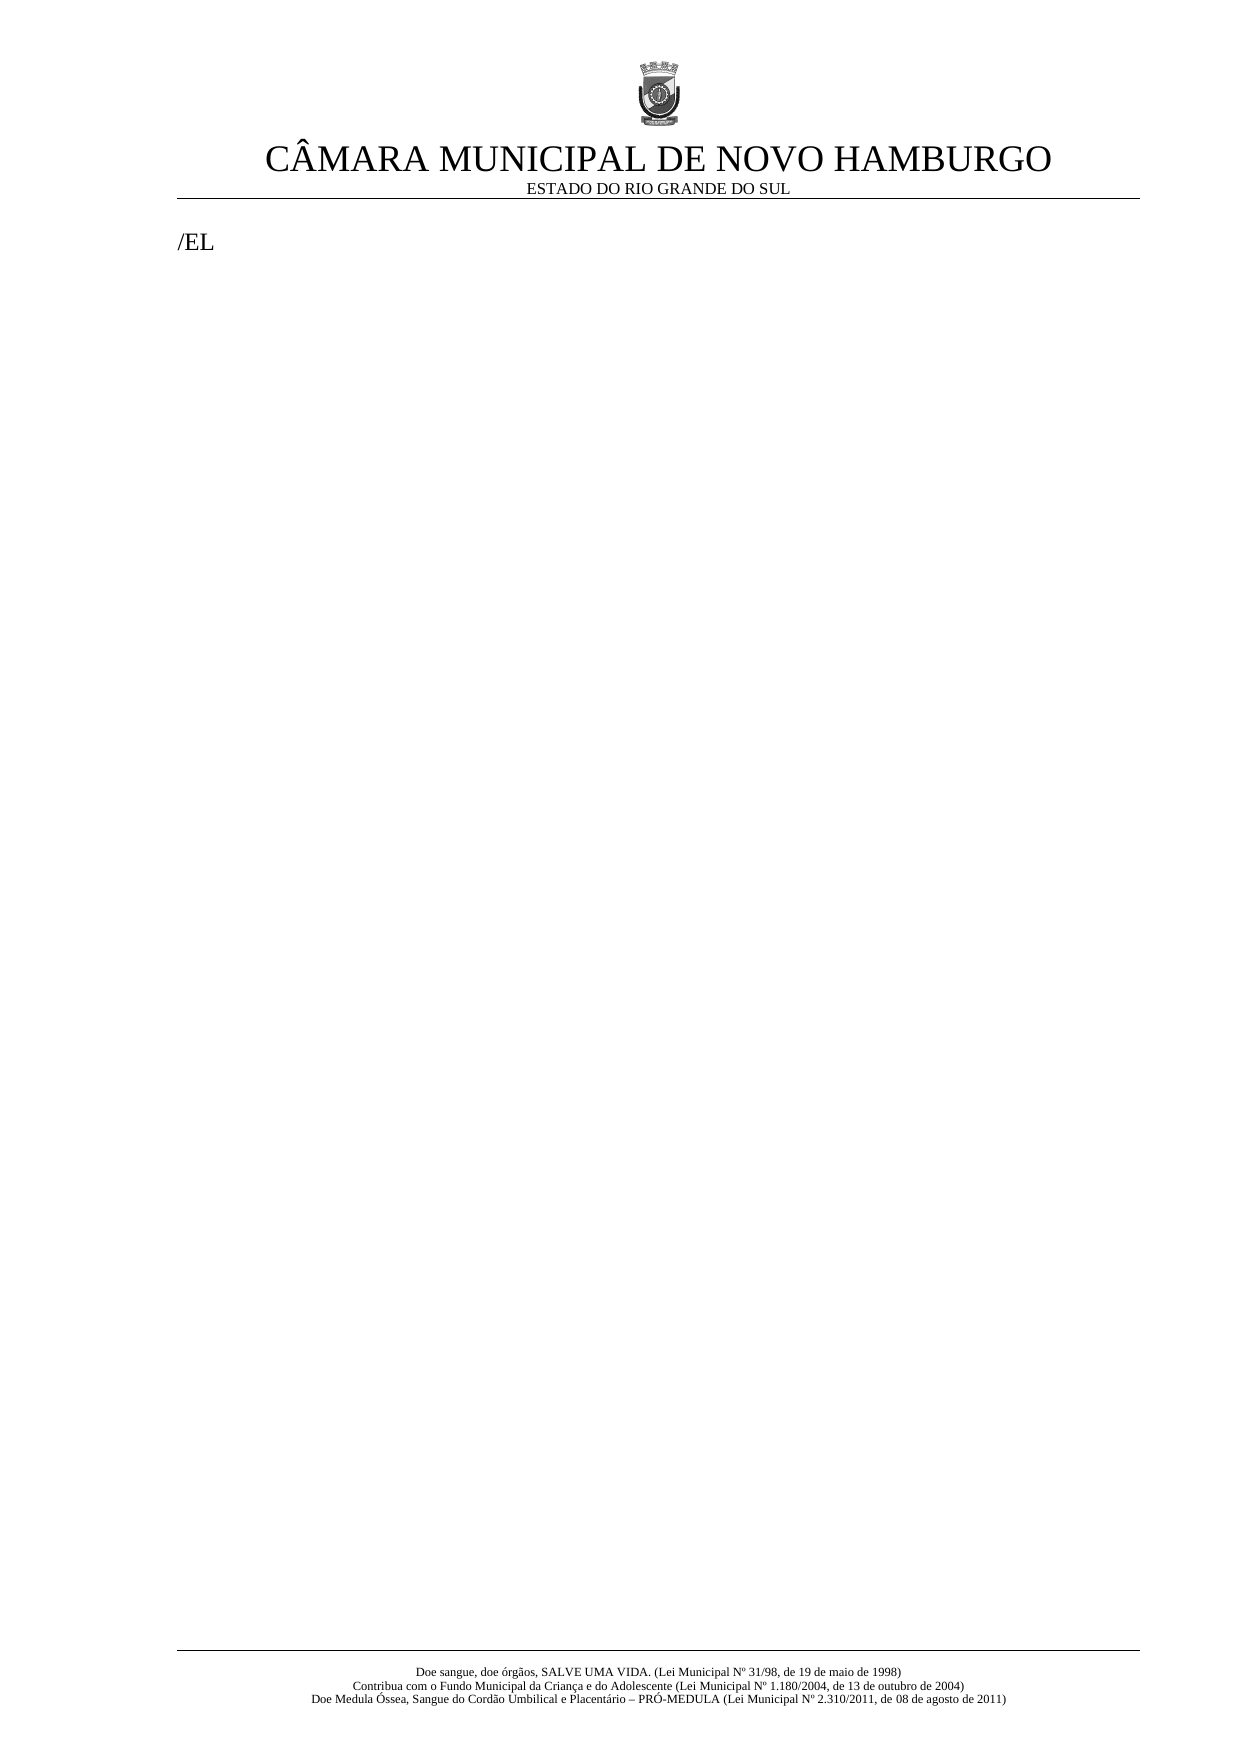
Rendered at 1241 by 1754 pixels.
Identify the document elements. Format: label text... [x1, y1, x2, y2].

text /EL [177, 228, 1140, 256]
